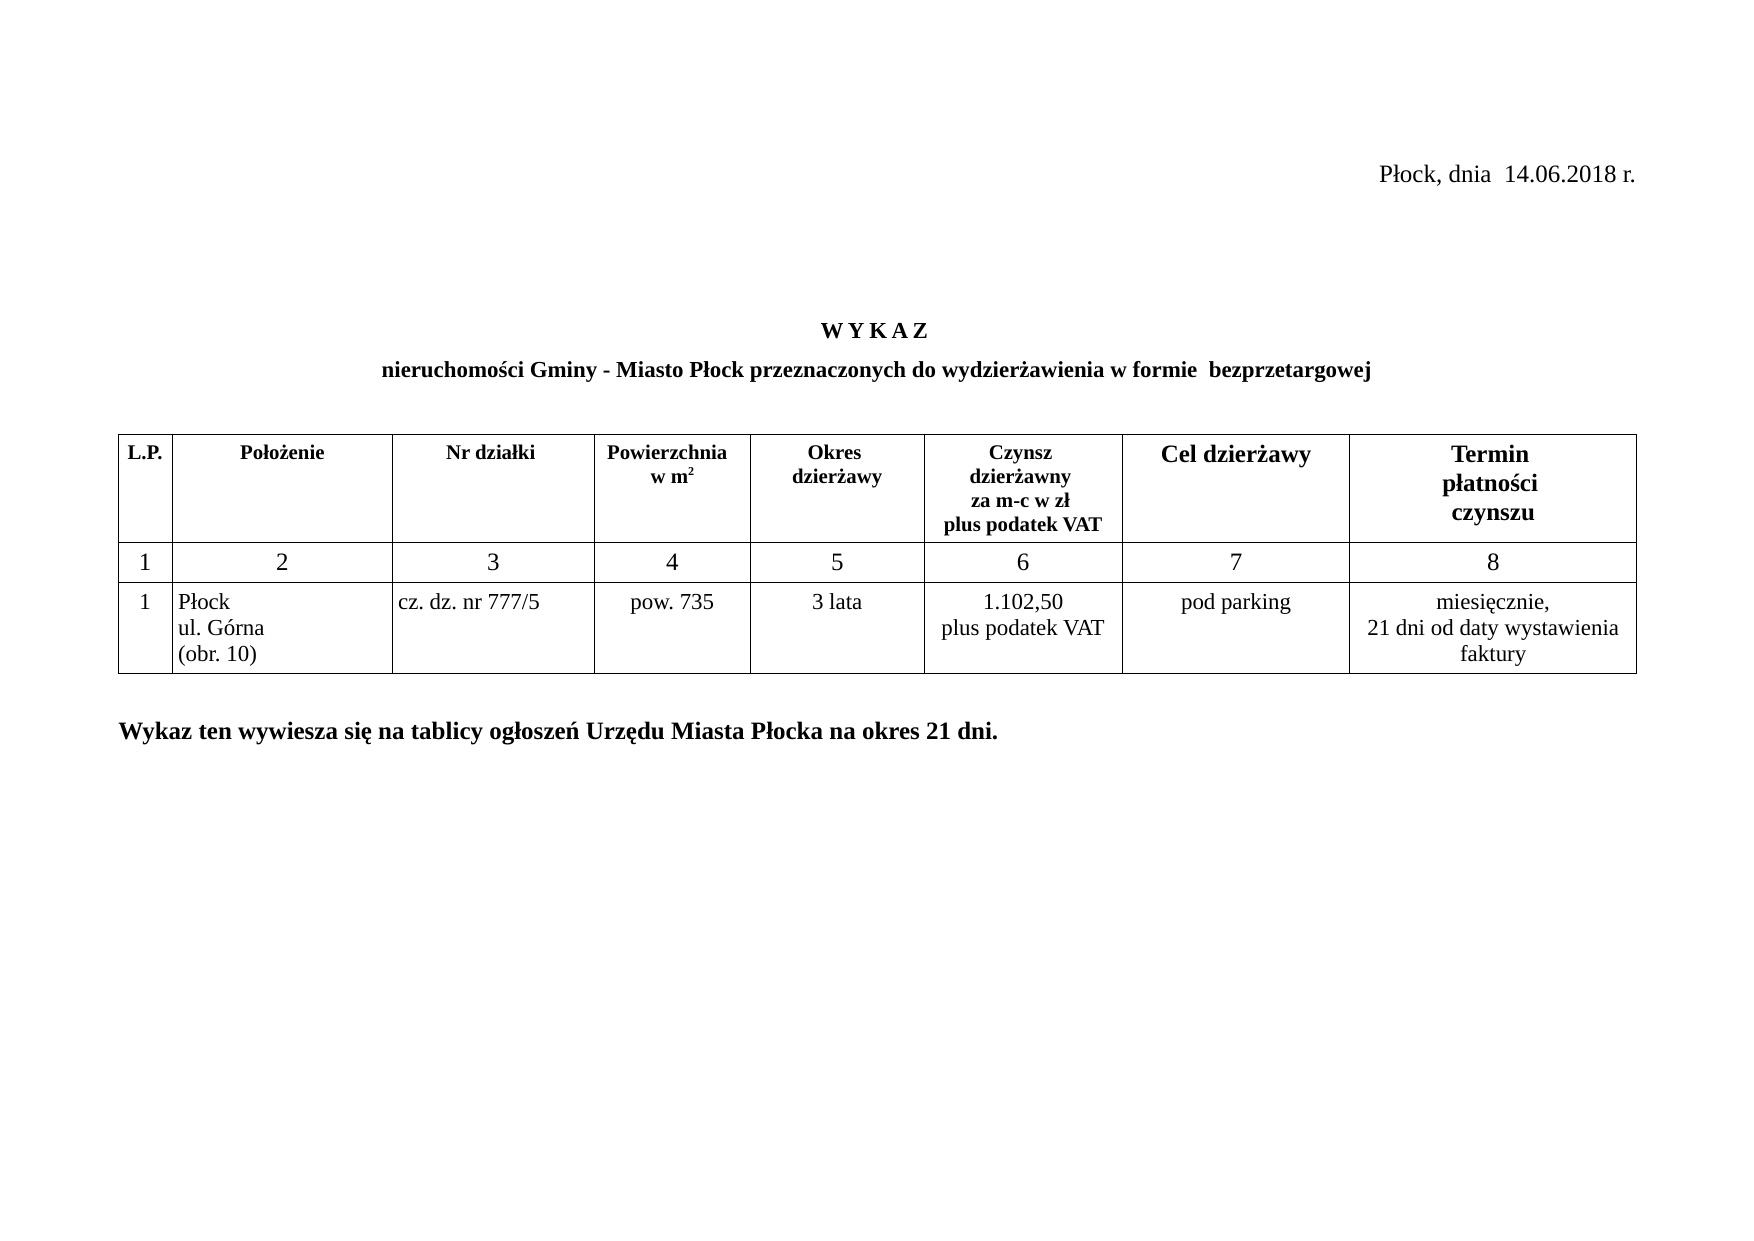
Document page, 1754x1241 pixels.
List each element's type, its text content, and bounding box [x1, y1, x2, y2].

table_cell 1 [119, 583, 172, 672]
table_header Cel dzierżawy [1123, 435, 1349, 542]
table_cell pow. 735 [595, 583, 750, 672]
table_cell Płock ul. Górna (obr. 10) [173, 583, 392, 672]
table_cell 6 [925, 543, 1122, 582]
table_cell 2 [173, 543, 392, 582]
table_cell 8 [1350, 543, 1636, 582]
text Wykaz ten wywiesza się na tablicy ogłoszeń Urzędu Miasta Płocka na okres 21 dni. [118, 716, 1636, 744]
table_cell 3 lata [751, 583, 924, 672]
table_cell 1.102,50 plus podatek VAT [925, 583, 1122, 672]
text nieruchomości Gminy - Miasto Płock przeznaczonych do wydzierżawienia w formie bezprzetargowej [118, 356, 1636, 382]
table_header Termin płatności czynszu [1350, 435, 1636, 542]
table_header Nr działki [393, 435, 594, 542]
table_cell 7 [1123, 543, 1349, 582]
table_cell 1 [119, 543, 172, 582]
table_header Czynsz dzierżawny za m-c w zł plus podatek VAT [925, 435, 1122, 542]
table_cell 4 [595, 543, 750, 582]
table_header Powierzchnia w m2 [595, 435, 750, 542]
table_header Okres dzierżawy [751, 435, 924, 542]
table_header L.P. [119, 435, 172, 542]
table_cell cz. dz. nr 777/5 [393, 583, 594, 672]
table_cell miesięcznie, 21 dni od daty wystawienia faktury [1350, 583, 1636, 672]
text W Y K A Z [118, 317, 1636, 343]
table_cell 5 [751, 543, 924, 582]
table_cell pod parking [1123, 583, 1349, 672]
table_cell 3 [393, 543, 594, 582]
table_header Położenie [173, 435, 392, 542]
text Płock, dnia 14.06.2018 r. [118, 159, 1636, 188]
